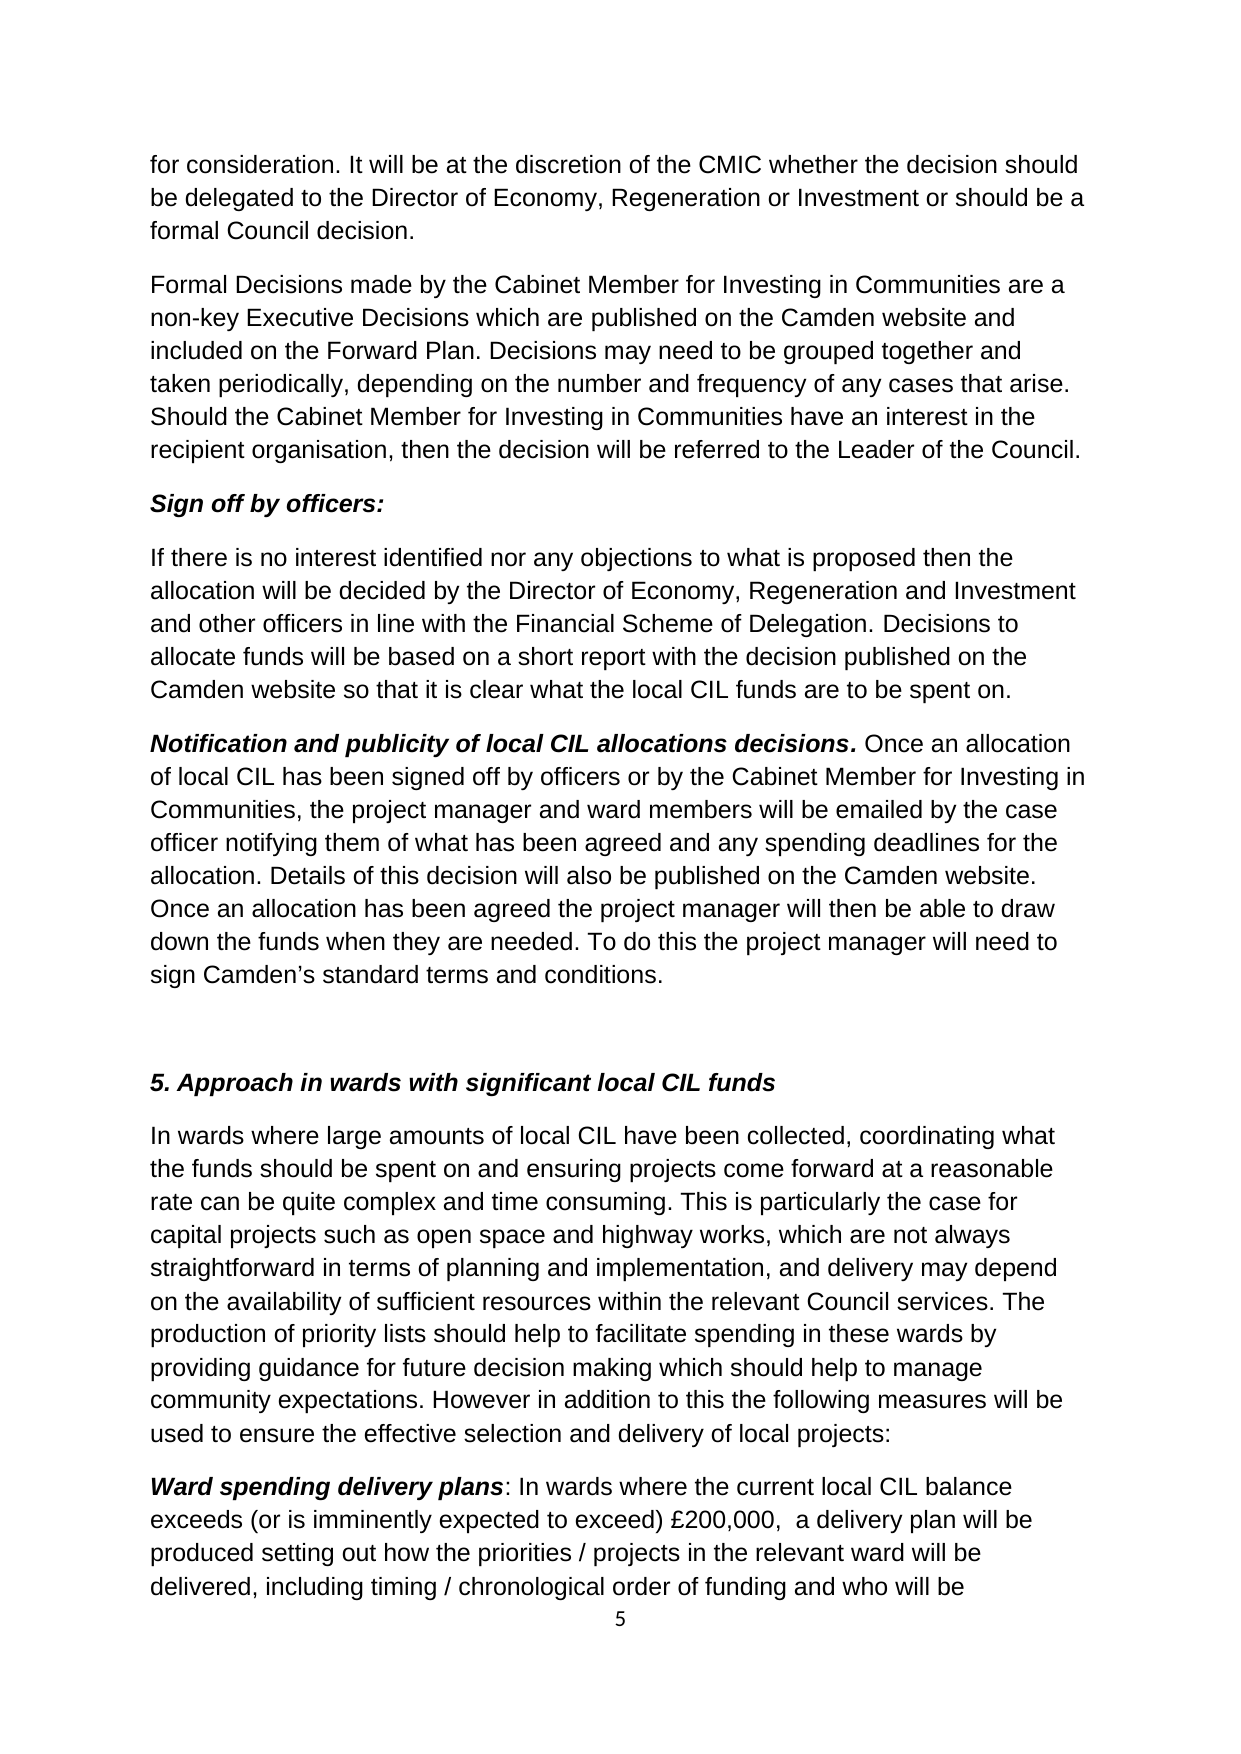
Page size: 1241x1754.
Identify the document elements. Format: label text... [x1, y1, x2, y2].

text Notification and publicity of local CIL allocations decisions. Once an allocation of local CIL has been signed off by officers or by the Cabinet Member for Investing in Communities, the project manager and ward members will be emailed by the case officer notifying them of what has been agreed and any spending deadlines for the allocation. Details of this decision will also be published on the Camden website. Once an allocation has been agreed the project manager will then be able to draw down the funds when they are needed. To do this the project manager will need to sign Camden’s standard terms and conditions. [150, 729, 1090, 988]
text Ward spending delivery plans: In wards where the current local CIL balance exceeds (or is imminently expected to exceed) £200,000, a delivery plan will be produced setting out how the priorities / projects in the relevant ward will be delivered, including timing / chronological order of funding and who will be [150, 1472, 1090, 1600]
text for consideration. It will be at the discretion of the CMIC whether the decision should be delegated to the Director of Economy, Regeneration or Investment or should be a formal Council decision. [150, 150, 1090, 245]
text Sign off by officers: [150, 489, 1090, 518]
text Formal Decisions made by the Cabinet Member for Investing in Communities are a non-key Executive Decisions which are published on the Camden website and included on the Forward Plan. Decisions may need to be grouped together and taken periodically, depending on the number and frequency of any cases that arise. Should the Cabinet Member for Investing in Communities have an interest in the recipient organisation, then the decision will be referred to the Leader of the Council. [150, 270, 1090, 464]
text In wards where large amounts of local CIL have been collected, coordinating what the funds should be spent on and ensuring projects come forward at a reasonable rate can be quite complex and time consuming. This is particularly the case for capital projects such as open space and highway works, which are not always straightforward in terms of planning and implementation, and delivery may depend on the availability of sufficient resources within the relevant Council services. The production of priority lists should help to facilitate spending in these wards by providing guidance for future decision making which should help to manage community expectations. However in addition to this the following measures will be used to ensure the effective selection and delivery of local projects: [150, 1121, 1090, 1447]
text 5. Approach in wards with significant local CIL funds [150, 1067, 1090, 1096]
text If there is no interest identified nor any objections to what is proposed then the allocation will be decided by the Director of Economy, Regeneration and Investment and other officers in line with the Financial Scheme of Delegation. Decisions to allocate funds will be based on a short report with the decision published on the Camden website so that it is clear what the local CIL funds are to be spent on. [150, 543, 1090, 703]
